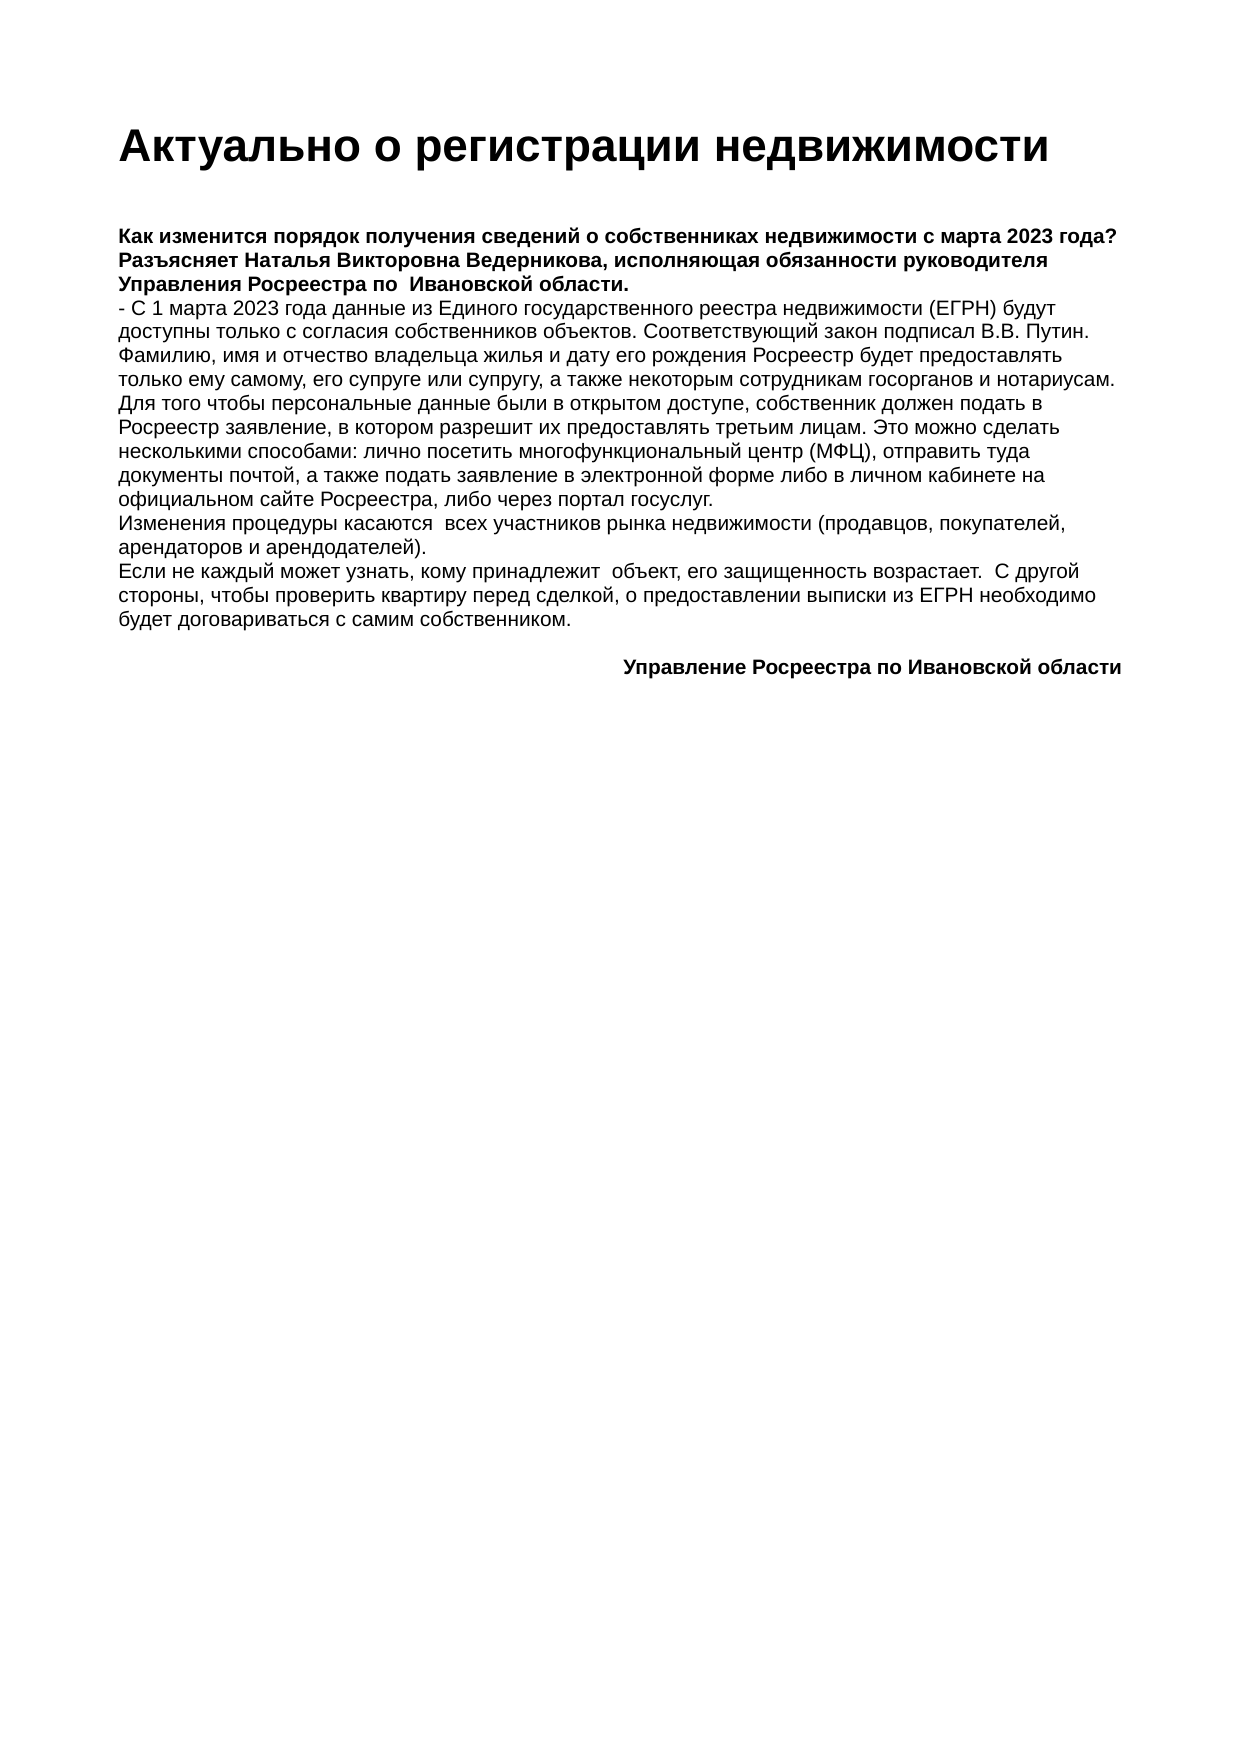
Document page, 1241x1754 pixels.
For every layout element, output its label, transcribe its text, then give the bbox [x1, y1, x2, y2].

text Управление Росреестра по Ивановской области [118, 655, 1122, 679]
text Для того чтобы персональные данные были в открытом доступе, собственник должен подать в Росреестр заявление, в котором разрешит их предоставлять третьим лицам. Это можно сделать несколькими способами: лично посетить многофункциональный центр (МФЦ), отправить туда документы почтой, а также подать заявление в электронной форме либо в личном кабинете на официальном сайте Росреестра, либо через портал госуслуг. [118, 391, 1122, 511]
text Как изменится порядок получения сведений о собственниках недвижимости с марта 2023 года? [118, 223, 1122, 247]
text - С 1 марта 2023 года данные из Единого государственного реестра недвижимости (ЕГРН) будут доступны только с согласия собственников объектов. Соответствующий закон подписал В.В. Путин. Фамилию, имя и отчество владельца жилья и дату его рождения Росреестр будет предоставлять только ему самому, его супруге или супругу, а также некоторым сотрудникам госорганов и нотариусам. [118, 295, 1122, 391]
text Актуально о регистрации недвижимости [118, 118, 1122, 171]
text Если не каждый может узнать, кому принадлежит объект, его защищенность возрастает. С другой стороны, чтобы проверить квартиру перед сделкой, о предоставлении выписки из ЕГРН необходимо будет договариваться с самим собственником. [118, 559, 1122, 631]
text Разъясняет Наталья Викторовна Ведерникова, исполняющая обязанности руководителя Управления Росреестра по Ивановской области. [118, 247, 1122, 295]
text Изменения процедуры касаются всех участников рынка недвижимости (продавцов, покупателей, арендаторов и арендодателей). [118, 511, 1122, 559]
